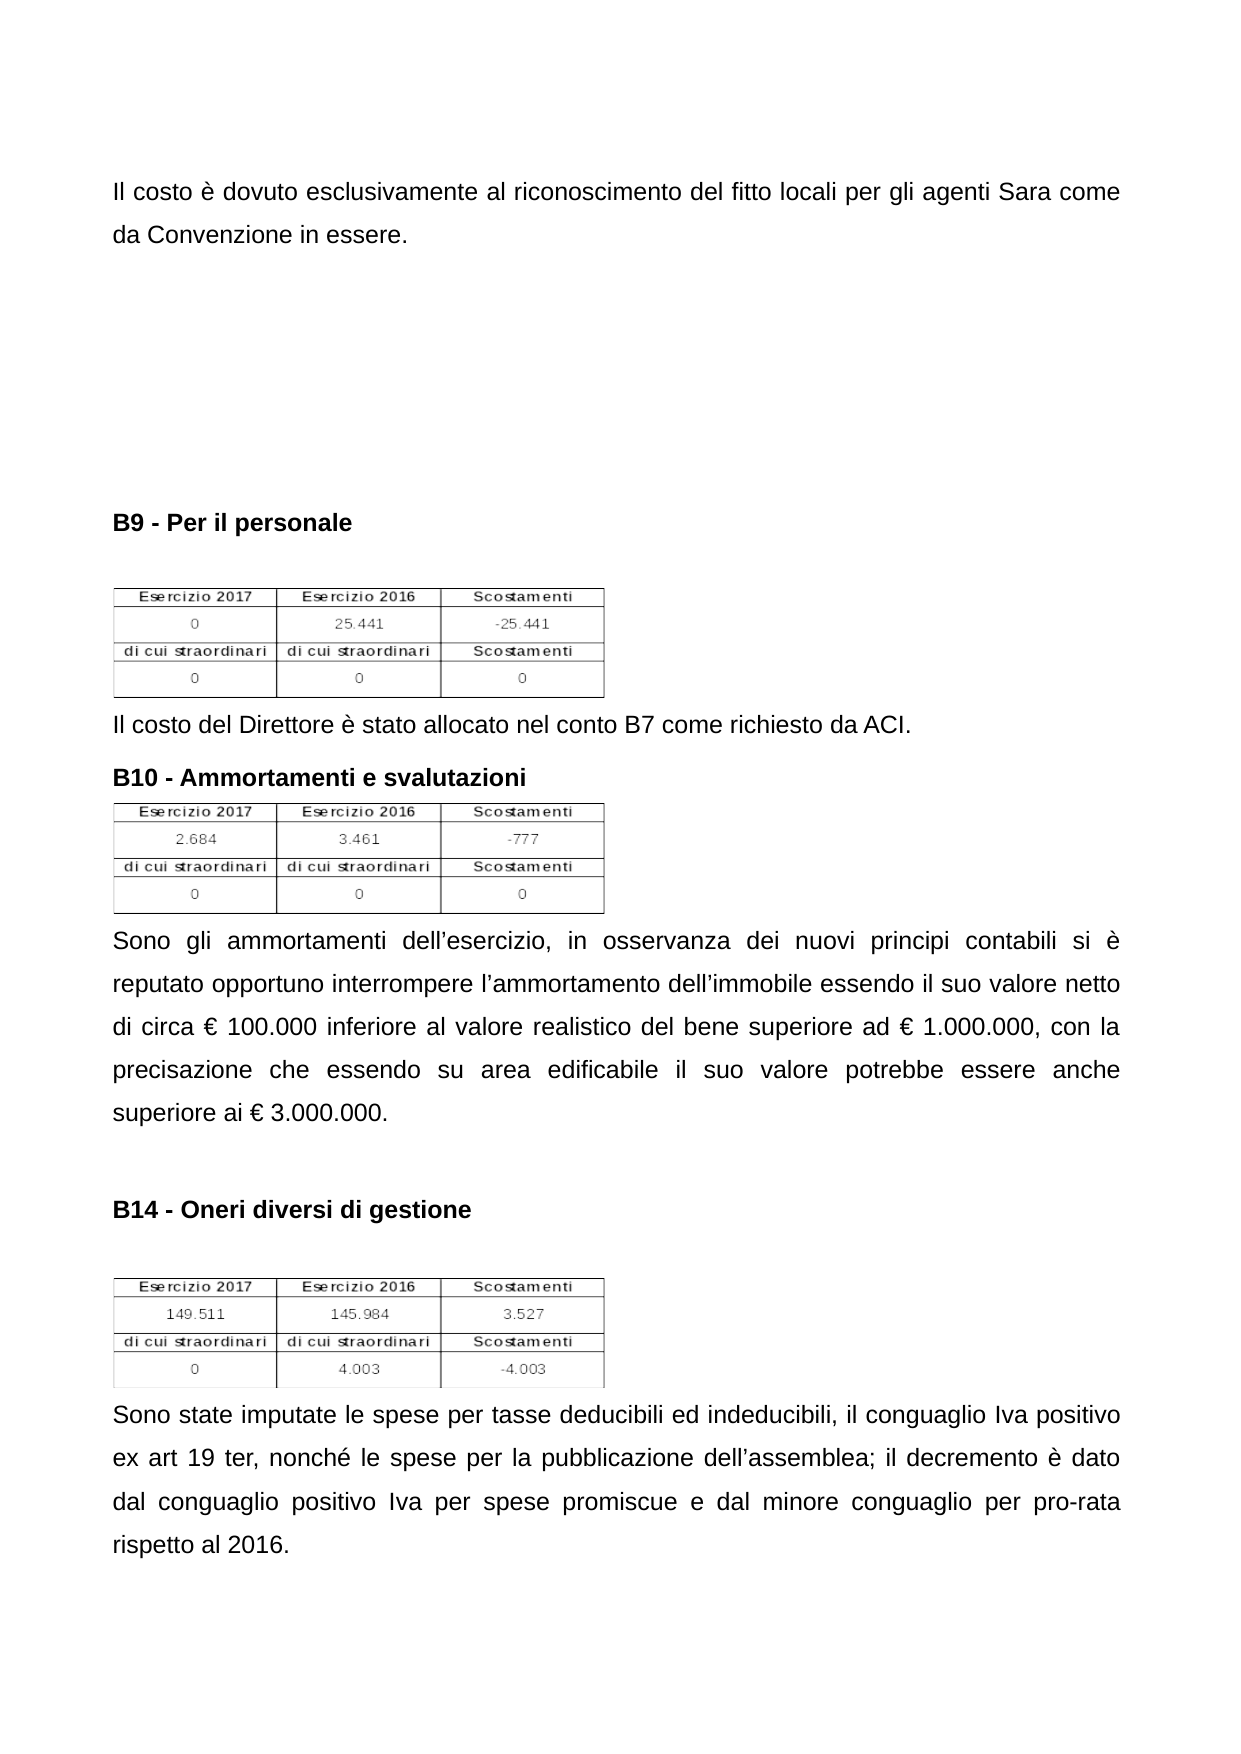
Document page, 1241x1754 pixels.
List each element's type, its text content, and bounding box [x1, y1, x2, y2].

text Sono state imputate le spese per tasse deducibili ed indeducibili, il conguaglio Iva positivo ex art 19 ter, nonché le spese per la pubblicazione dell’assemblea; il decremento è dato dal conguaglio positivo Iva per spese promiscue e dal minore conguaglio per pro-rata rispetto al 2016. [112, 1400, 1122, 1558]
text B9 - Per il personale [112, 508, 1122, 537]
text B10 - Ammortamenti e svalutazioni [112, 763, 1122, 792]
text Il costo è dovuto esclusivamente al riconoscimento del fitto locali per gli agenti Sara come da Convenzione in essere. [112, 176, 1122, 248]
text Sono gli ammortamenti dell’esercizio, in osservanza dei nuovi principi contabili si è reputato opportuno interrompere l’ammortamento dell’immobile essendo il suo valore netto di circa € 100.000 inferiore al valore realistico del bene superiore ad € 1.000.000, con la precisazione che essendo su area edificabile il suo valore potrebbe essere anche superiore ai € 3.000.000. [112, 926, 1122, 1127]
text B14 - Oneri diversi di gestione [112, 1195, 1122, 1223]
text Il costo del Direttore è stato allocato nel conto B7 come richiesto da ACI. [112, 710, 1122, 738]
